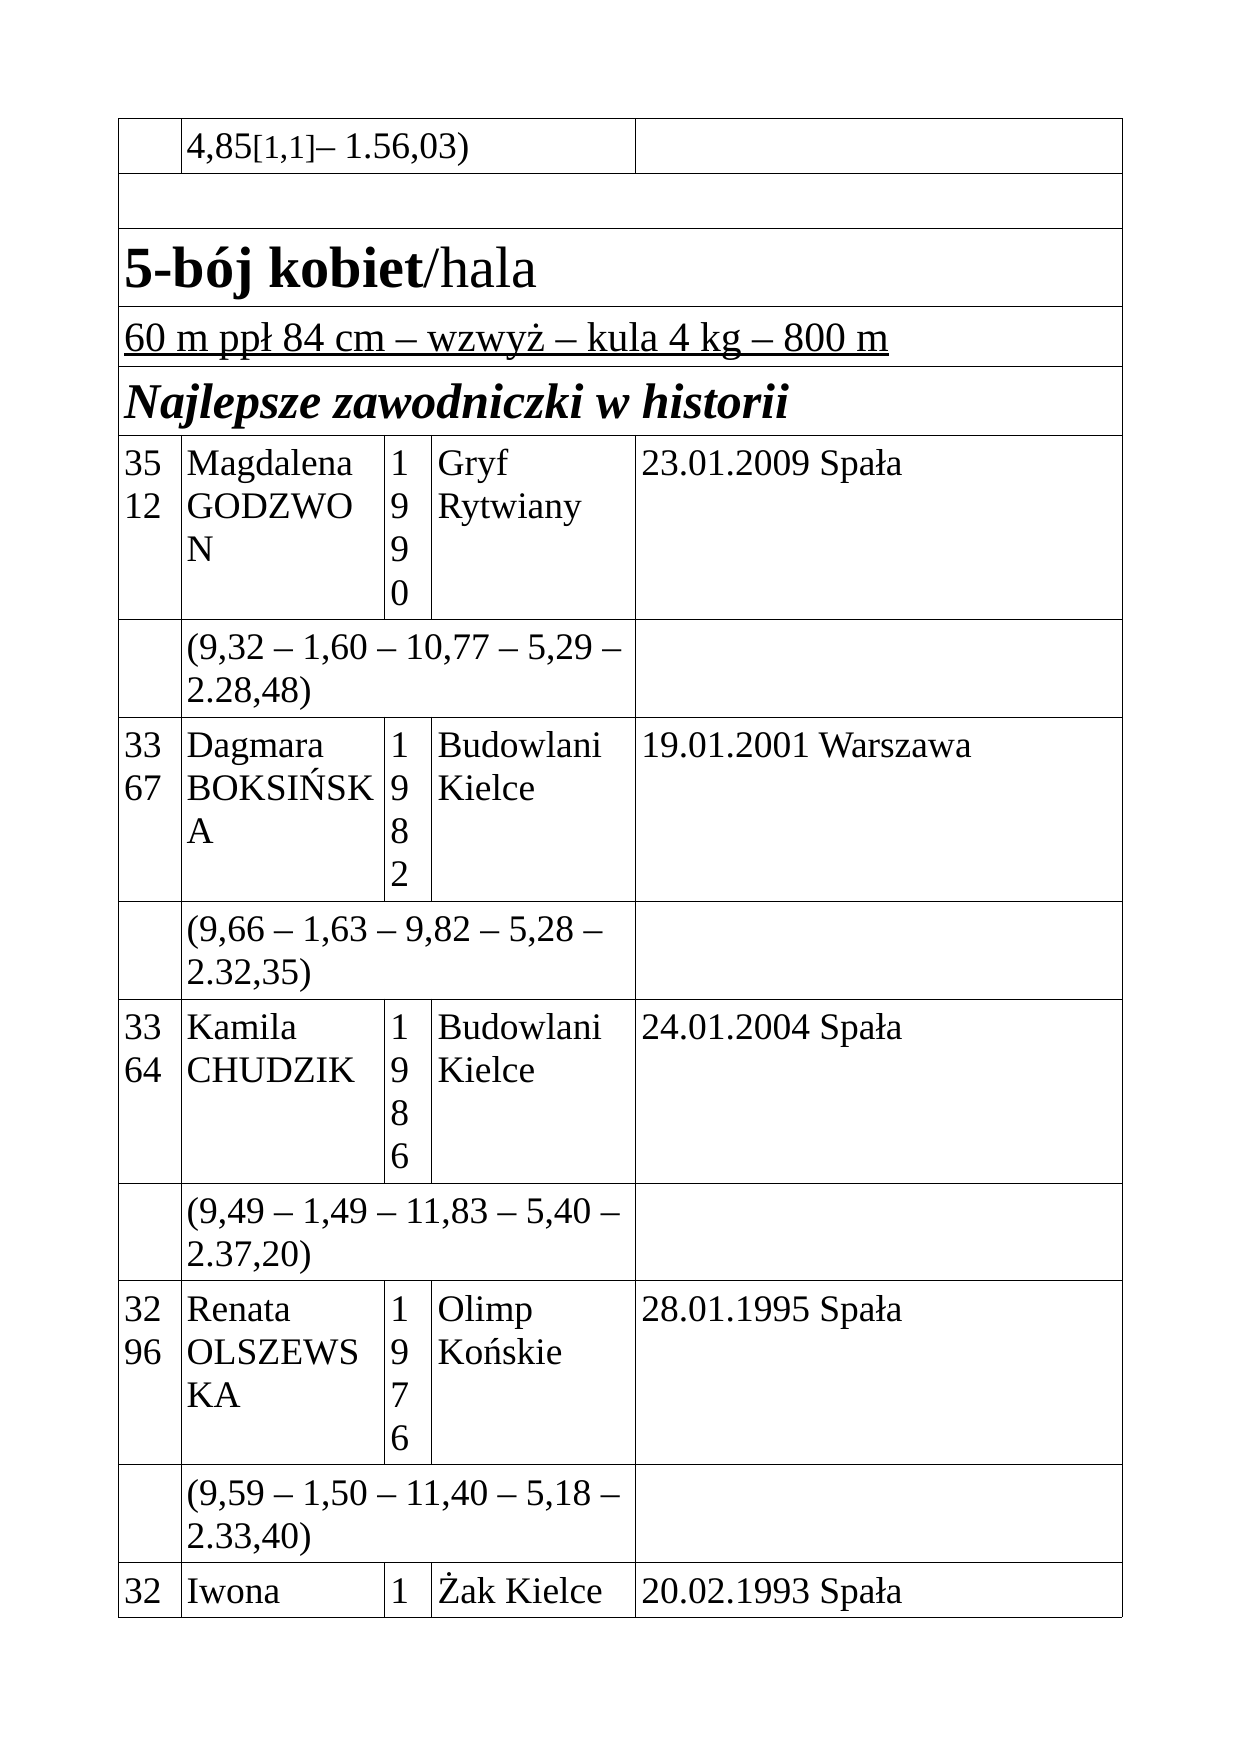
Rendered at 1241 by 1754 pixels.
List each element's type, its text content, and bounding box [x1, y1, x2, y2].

table_cell [636, 902, 1122, 998]
table_cell [119, 902, 181, 998]
table_cell (9,59 – 1,50 – 11,40 – 5,18 – 2.33,40) [182, 1465, 635, 1562]
table_cell 3364 [119, 1000, 181, 1182]
table_cell Gryf Rytwiany [432, 436, 635, 619]
table_cell 4,85[1,1]– 1.56,03) [182, 119, 635, 173]
table_cell [636, 1465, 1122, 1562]
table_cell Magdalena GODZWON [182, 436, 384, 619]
table_cell [119, 620, 181, 717]
table_cell 20.02.1993 Spała [636, 1563, 1122, 1617]
table_cell 1976 [385, 1281, 431, 1464]
table_cell [119, 174, 1122, 227]
table_cell 1990 [385, 436, 431, 619]
table_cell Kamila CHUDZIK [182, 1000, 384, 1182]
table_cell 5-bój kobiet/hala [119, 229, 1122, 306]
table_cell Najlepsze zawodniczki w historii [119, 367, 1122, 435]
table_cell Żak Kielce [432, 1563, 635, 1617]
table_cell 23.01.2009 Spała [636, 436, 1122, 619]
table_cell [119, 119, 181, 173]
table_cell (9,49 – 1,49 – 11,83 – 5,40 – 2.37,20) [182, 1184, 635, 1280]
table_cell [119, 1184, 181, 1280]
table_cell 28.01.1995 Spała [636, 1281, 1122, 1464]
table_cell Iwona [182, 1563, 384, 1617]
table_cell 1986 [385, 1000, 431, 1182]
table_cell Renata OLSZEWSKA [182, 1281, 384, 1464]
table_cell 3296 [119, 1281, 181, 1464]
table_cell (9,32 – 1,60 – 10,77 – 5,29 – 2.28,48) [182, 620, 635, 717]
table_cell 3512 [119, 436, 181, 619]
table_cell [119, 1465, 181, 1562]
table_cell 24.01.2004 Spała [636, 1000, 1122, 1182]
table_cell (9,66 – 1,63 – 9,82 – 5,28 – 2.32,35) [182, 902, 635, 998]
table_cell Dagmara BOKSIŃSKA [182, 718, 384, 901]
table_cell 1 [385, 1563, 431, 1617]
table_cell [636, 119, 1122, 173]
table_cell 60 m ppł 84 cm – wzwyż – kula 4 kg – 800 m [119, 307, 1122, 366]
table_cell 1982 [385, 718, 431, 901]
table_cell [636, 1184, 1122, 1280]
table_cell 32 [119, 1563, 181, 1617]
table_cell [636, 620, 1122, 717]
table_cell 19.01.2001 Warszawa [636, 718, 1122, 901]
table_cell 3367 [119, 718, 181, 901]
table_cell Budowlani Kielce [432, 1000, 635, 1182]
table_cell Olimp Końskie [432, 1281, 635, 1464]
table_cell Budowlani Kielce [432, 718, 635, 901]
